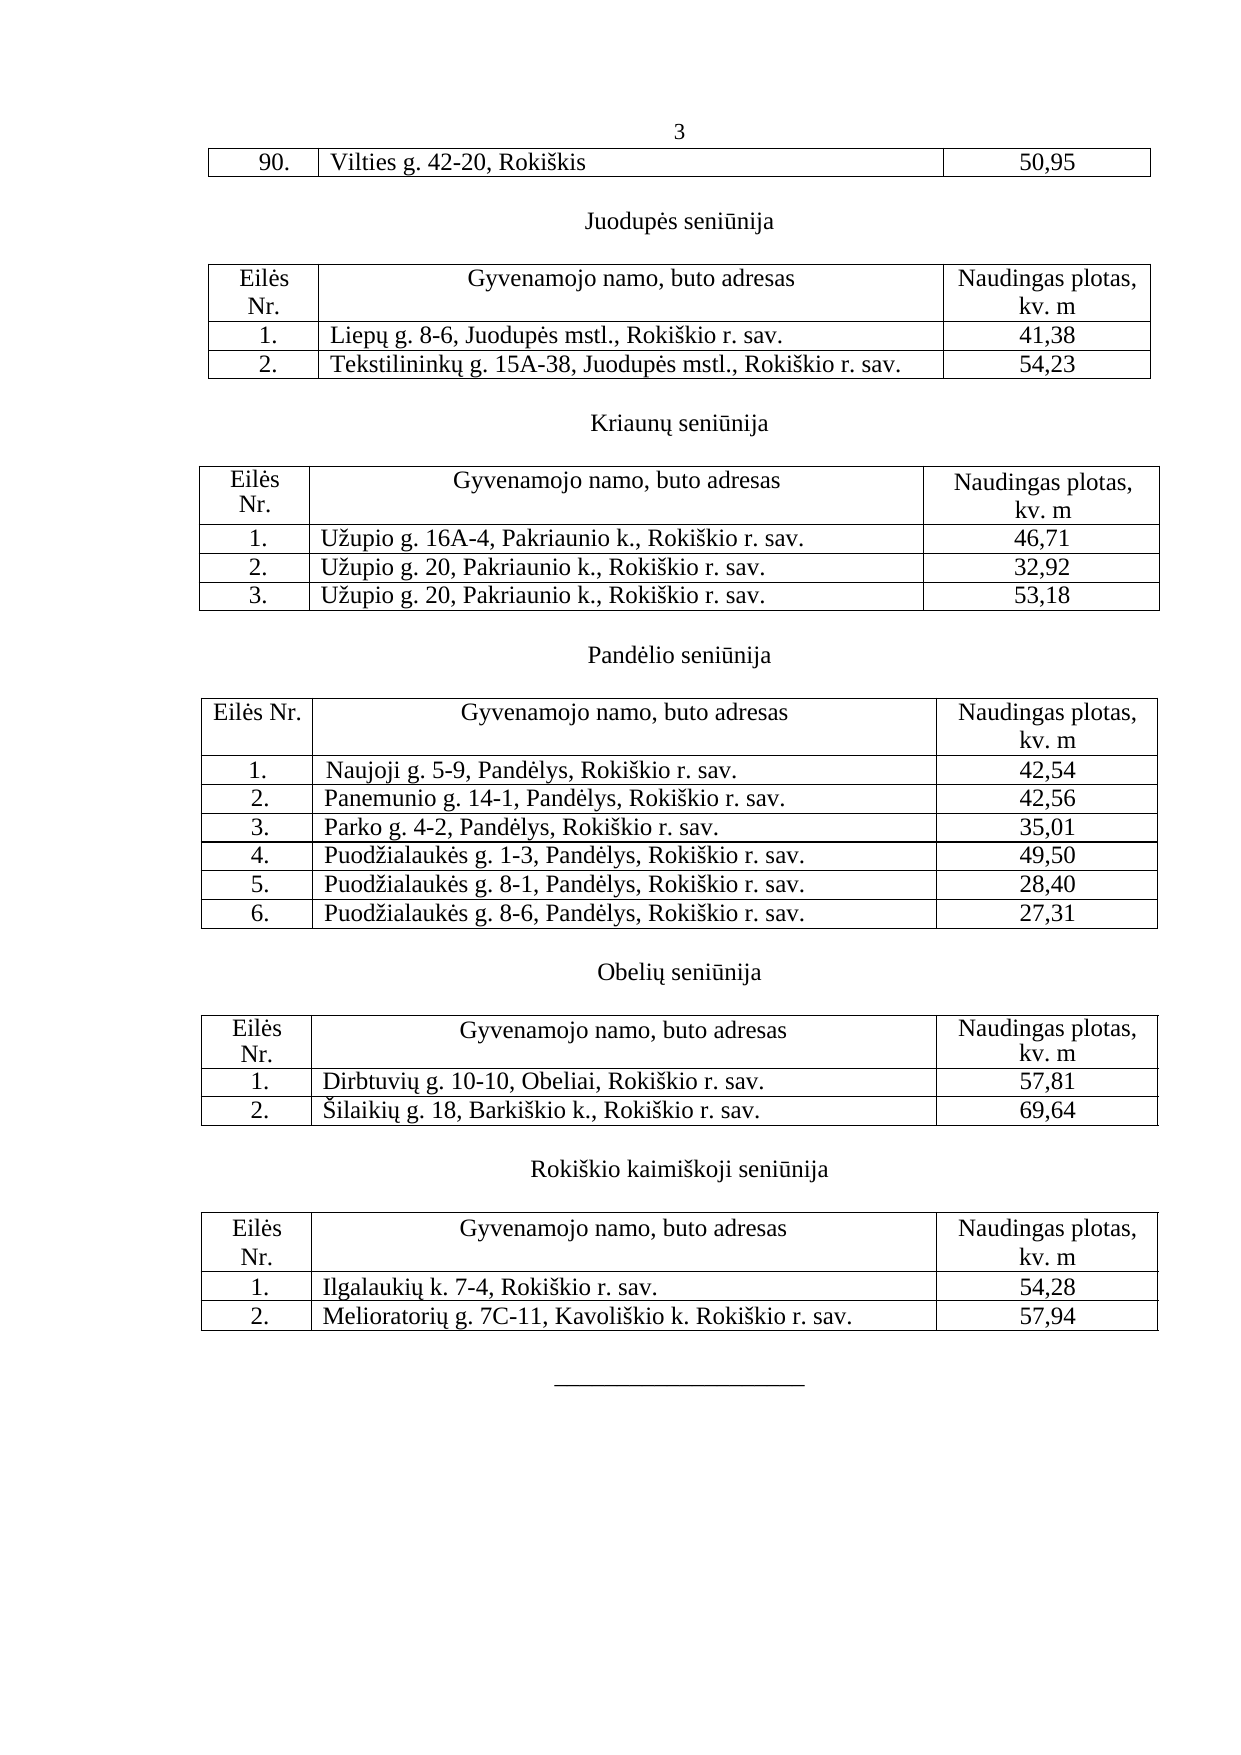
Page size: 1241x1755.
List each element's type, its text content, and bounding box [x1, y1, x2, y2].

table_cell Naujoji g. 5-9, Pandėlys, Rokiškio r. sav. [313, 756, 936, 784]
table_cell 32,92 [924, 554, 1159, 582]
table_cell 6. [202, 900, 312, 927]
table_cell 27,31 [937, 900, 1157, 927]
table_cell Ilgalaukių k. 7-4, Rokiškio r. sav. [312, 1272, 936, 1300]
table_cell 69,64 [937, 1097, 1157, 1125]
table_header Eilės Nr. [202, 1213, 311, 1271]
table_cell 2. [202, 1301, 311, 1330]
table_header Naudingas plotas, kv. m [924, 467, 1159, 524]
table_cell 1. [202, 756, 312, 784]
table_header Gyvenamojo namo, buto adresas [312, 1213, 936, 1271]
table_cell 2. [202, 785, 312, 813]
table_cell Parko g. 4-2, Pandėlys, Rokiškio r. sav. [313, 814, 936, 841]
table_cell Panemunio g. 14-1, Pandėlys, Rokiškio r. sav. [313, 785, 936, 813]
table_cell 1. [209, 322, 318, 350]
table_header Eilės Nr. [200, 467, 309, 524]
table_header Gyvenamojo namo, buto adresas [310, 467, 923, 524]
table_cell Melioratorių g. 7C-11, Kavoliškio k. Rokiškio r. sav. [312, 1301, 936, 1330]
table_header Naudingas plotas, kv. m [944, 265, 1150, 321]
table_cell 54,23 [944, 351, 1150, 378]
table_cell 90. [209, 149, 318, 176]
table_header Eilės Nr. [202, 1016, 311, 1067]
table_header Eilės Nr. [209, 265, 318, 321]
table_cell 5. [202, 871, 312, 899]
table_header Gyvenamojo namo, buto adresas [319, 265, 943, 321]
table_cell 1. [200, 525, 309, 553]
table_cell 2. [209, 351, 318, 378]
table_cell 50,95 [944, 149, 1150, 176]
table_cell 42,56 [937, 785, 1157, 813]
table_cell 28,40 [937, 871, 1157, 899]
table_cell 35,01 [937, 814, 1157, 841]
table_cell 54,28 [937, 1272, 1157, 1300]
text Pandėlio seniūnija [177, 640, 1181, 669]
table_header Gyvenamojo namo, buto adresas [313, 699, 936, 755]
table_cell Liepų g. 8-6, Juodupės mstl., Rokiškio r. sav. [319, 322, 943, 350]
table_header Eilės Nr. [202, 699, 312, 755]
table_cell 42,54 [937, 756, 1157, 784]
table_cell 3. [200, 583, 309, 610]
table_cell 2. [202, 1097, 311, 1125]
table_cell 2. [200, 554, 309, 582]
table_cell Užupio g. 20, Pakriaunio k., Rokiškio r. sav. [310, 583, 923, 610]
table_cell 46,71 [924, 525, 1159, 553]
table_cell 57,94 [937, 1301, 1157, 1330]
table_header Naudingas plotas, kv. m [937, 1213, 1157, 1271]
table_header Naudingas plotas, kv. m [937, 699, 1157, 755]
table_cell Puodžialaukės g. 8-6, Pandėlys, Rokiškio r. sav. [313, 900, 936, 927]
text Rokiškio kaimiškoji seniūnija [177, 1154, 1182, 1183]
text Juodupės seniūnija [177, 206, 1181, 235]
table_cell Dirbtuvių g. 10-10, Obeliai, Rokiškio r. sav. [312, 1069, 936, 1096]
table_cell Puodžialaukės g. 1-3, Pandėlys, Rokiškio r. sav. [313, 843, 936, 870]
text Kriaunų seniūnija [177, 408, 1182, 437]
table_cell 53,18 [924, 583, 1159, 610]
table_cell Tekstilininkų g. 15A-38, Juodupės mstl., Rokiškio r. sav. [319, 351, 943, 378]
table_header Naudingas plotas, kv. m [937, 1016, 1157, 1067]
table_cell 57,81 [937, 1069, 1157, 1096]
table_cell 49,50 [937, 843, 1157, 870]
table_cell 1. [202, 1272, 311, 1300]
table_cell Puodžialaukės g. 8-1, Pandėlys, Rokiškio r. sav. [313, 871, 936, 899]
text ____________________ [177, 1360, 1182, 1389]
table_cell 1. [202, 1069, 311, 1096]
table_cell Užupio g. 16A-4, Pakriaunio k., Rokiškio r. sav. [310, 525, 923, 553]
table_cell Vilties g. 42-20, Rokiškis [319, 149, 943, 176]
table_cell Šilaikių g. 18, Barkiškio k., Rokiškio r. sav. [312, 1097, 936, 1125]
table_header Gyvenamojo namo, buto adresas [312, 1016, 936, 1067]
table_cell 4. [202, 843, 312, 870]
table_cell 41,38 [944, 322, 1150, 350]
table_cell 3. [202, 814, 312, 841]
text Obelių seniūnija [177, 957, 1181, 986]
table_cell Užupio g. 20, Pakriaunio k., Rokiškio r. sav. [310, 554, 923, 582]
